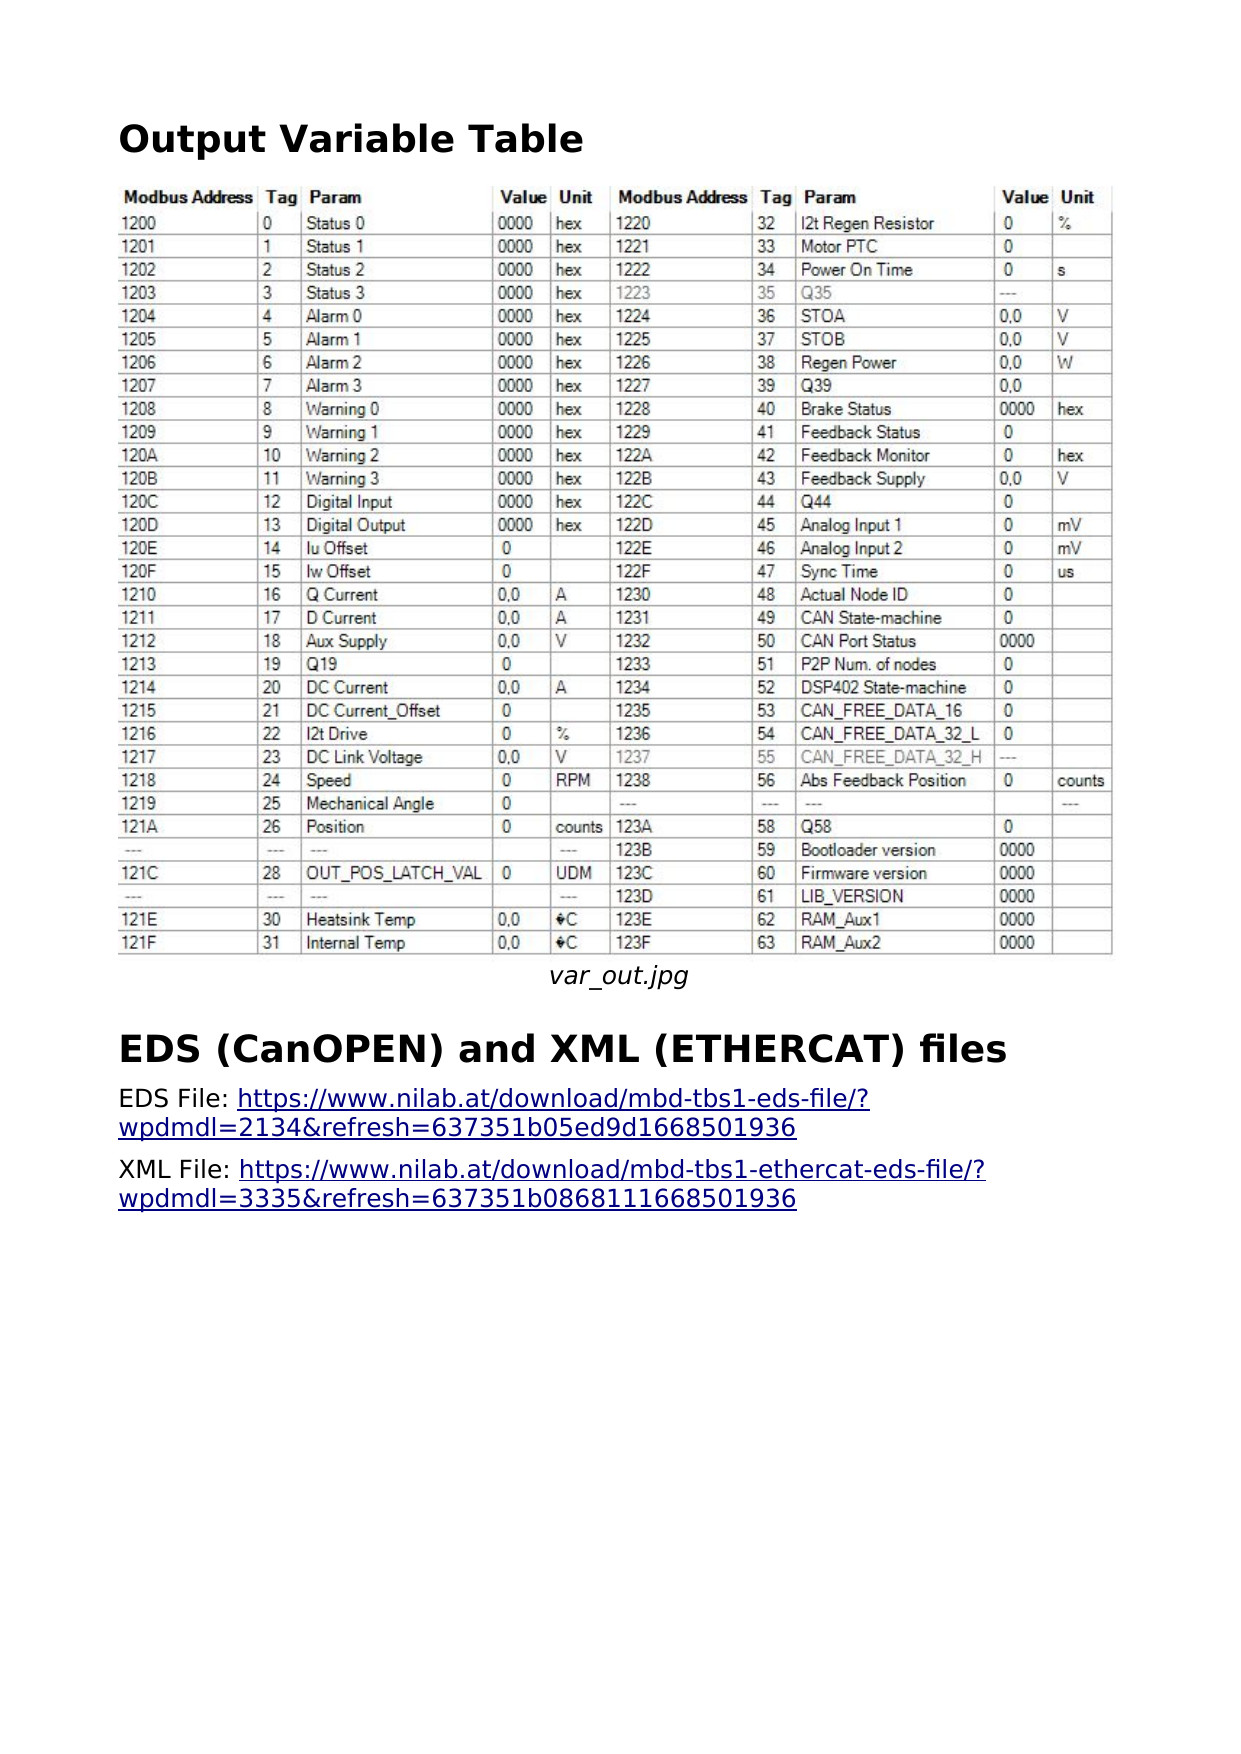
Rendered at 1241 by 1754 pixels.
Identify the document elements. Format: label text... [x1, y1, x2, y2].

text var_out.jpg [118, 962, 1122, 990]
subtitle Output Variable Table [118, 118, 1122, 162]
subtitle EDS (CanOPEN) and XML (ETHERCAT) files [118, 1028, 1122, 1072]
text XML File: https://www.nilab.at/download/mbd-tbs1-ethercat-eds-file/?wpdmdl=3335&refresh=637351b0868111668501936 [118, 1155, 1122, 1213]
text EDS File: https://www.nilab.at/download/mbd-tbs1-eds-file/?wpdmdl=2134&refresh=637351b05ed9d1668501936 [118, 1084, 1122, 1142]
picture [118, 186, 1123, 962]
